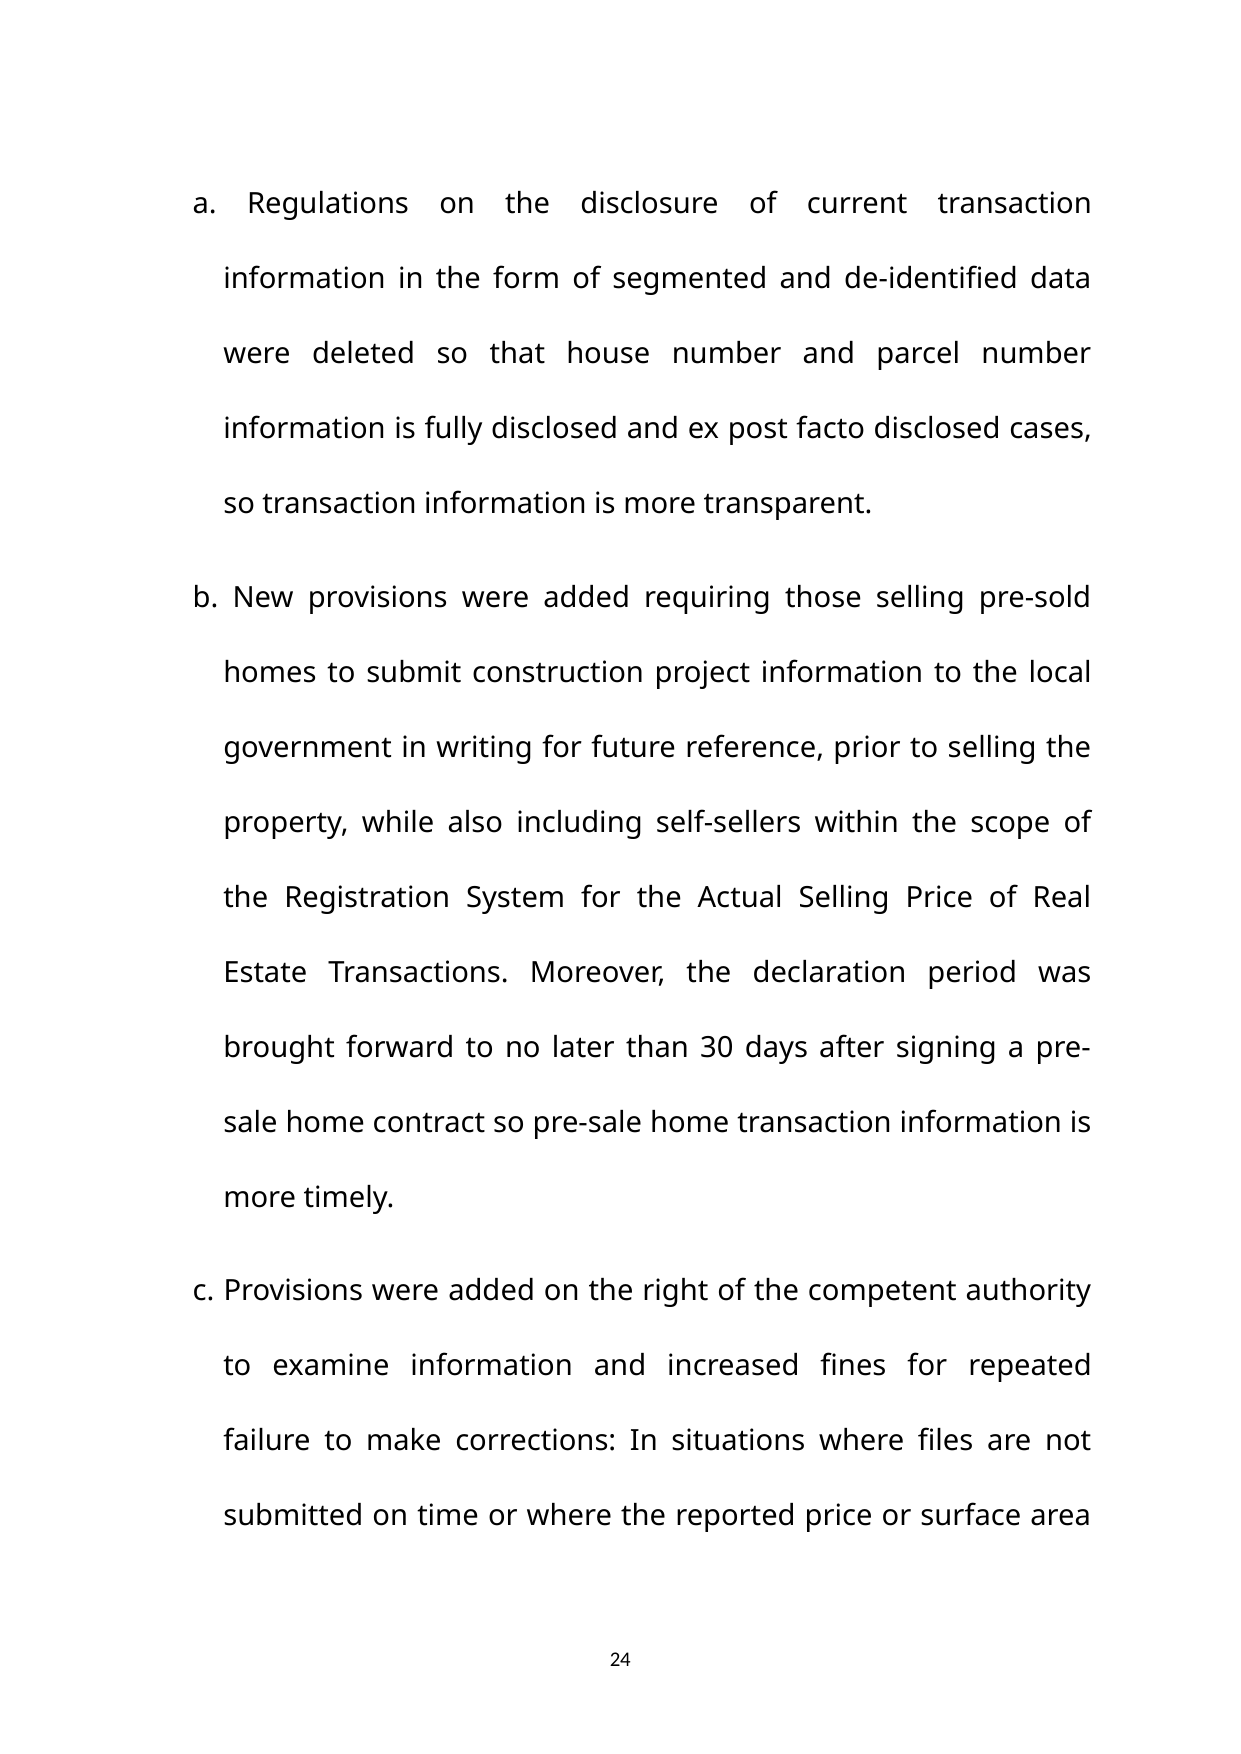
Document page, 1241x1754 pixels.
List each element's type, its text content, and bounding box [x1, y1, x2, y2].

text c. Provisions were added on the right of the competent authority to examine information and increased fines for repeated failure to make corrections: In situations where files are not submitted on time or where the reported price or surface area [192, 1252, 1092, 1552]
text b. New provisions were added requiring those selling pre-sold homes to submit construction project information to the local government in writing for future reference, prior to selling the property, while also including self-sellers within the scope of the Registration System for the Actual Selling Price of Real Estate Transactions. Moreover, the declaration period was brought forward to no later than 30 days after signing a pre-sale home contract so pre-sale home transaction information is more timely. [192, 558, 1092, 1233]
text a. Regulations on the disclosure of current transaction information in the form of segmented and de-identified data were deleted so that house number and parcel number information is fully disclosed and ex post facto disclosed cases, so transaction information is more transparent. [192, 164, 1092, 539]
